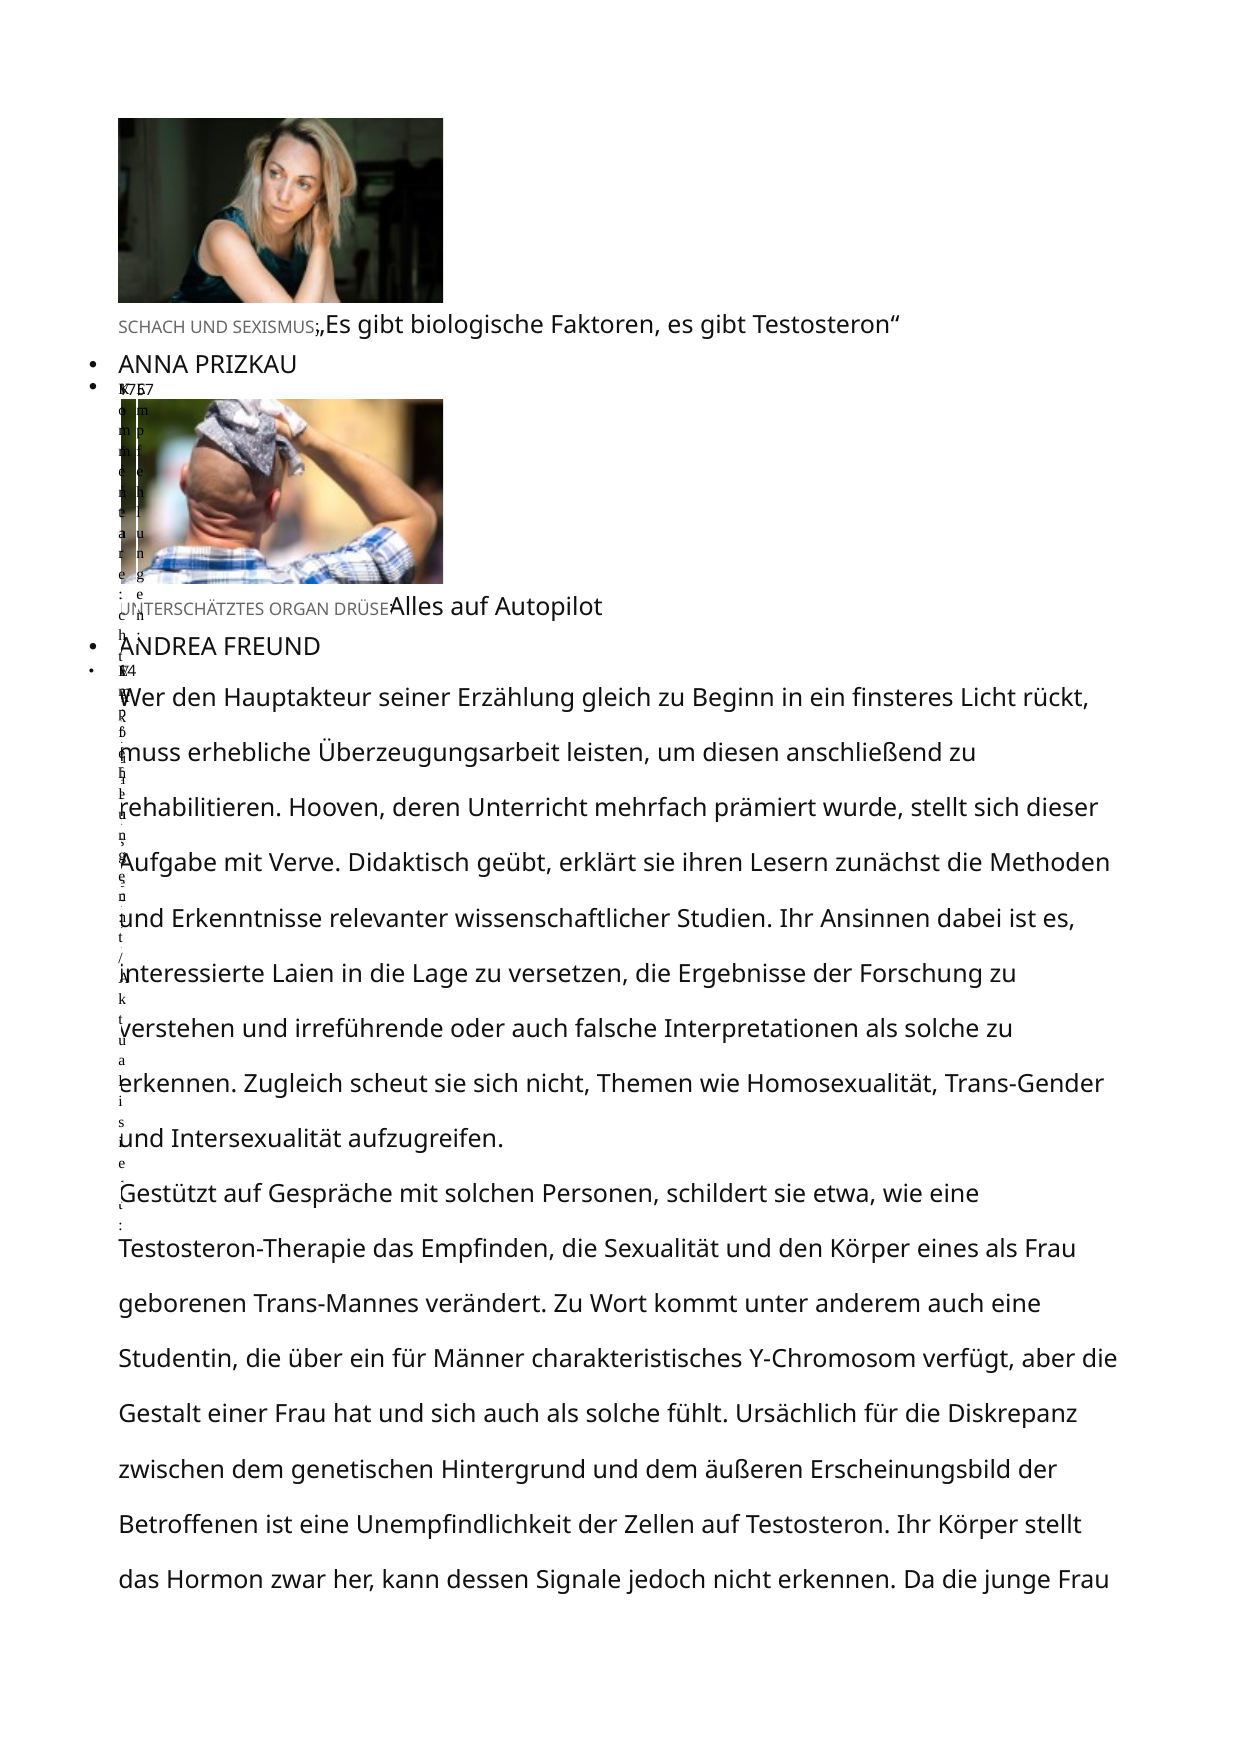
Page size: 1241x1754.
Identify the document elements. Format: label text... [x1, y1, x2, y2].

picture [138, 399, 444, 584]
picture [118, 118, 444, 303]
picture [121, 399, 136, 584]
text Wer den Hauptakteur seiner Erzählung gleich zu Beginn in ein finsteres Licht rückt, muss erhebliche Überzeugungsarbeit leisten, um diesen anschließend zu rehabilitieren. Hooven, deren Unterricht mehrfach prämiert wurde, stellt sich dieser Aufgabe mit Verve. Didaktisch geübt, erklärt sie ihren Lesern zunächst die Methoden und Erkenntnisse relevanter wissenschaftlicher Studien. Ihr Ansinnen dabei ist es, interessierte Laien in die Lage zu versetzen, die Ergebnisse der Forschung zu verstehen und irreführende oder auch falsche Interpretationen als solche zu erkennen. Zugleich scheut sie sich nicht, Themen wie Homosexualität, Trans-Gender und Intersexualität aufzugreifen. [121, 680, 1122, 1155]
list 1767 [138, 380, 1122, 399]
list 14 [121, 661, 1122, 680]
list ANNA PRIZKAU [118, 350, 1122, 380]
list 1767 [121, 380, 136, 399]
text UNTERSCHÄTZTES ORGAN DRÜSEAlles auf Autopilot [138, 588, 1122, 622]
text Gestützt auf Gespräche mit solchen Personen, schildert sie etwa, wie eine Testosteron-Therapie das Empfinden, die Sexualität und den Körper eines als Frau geborenen Trans-Mannes verändert. Zu Wort kommt unter anderem auch eine Studentin, die über ein für Männer charakteristisches Y-Chromosom verfügt, aber die Gestalt einer Frau hat und sich auch als solche fühlt. Ursächlich für die Diskrepanz zwischen dem genetischen Hintergrund und dem äußeren Erscheinungsbild der Betroffenen ist eine Unempfindlichkeit der Zellen auf Testosteron. Ihr Körper stellt das Hormon zwar her, kann dessen Signale jedoch nicht erkennen. Da die junge Frau [118, 1176, 1122, 1596]
list ANDREA FREUND [121, 632, 1122, 661]
text SCHACH UND SEXISMUS„Es gibt biologische Faktoren, es gibt Testosteron“ [118, 307, 1122, 341]
